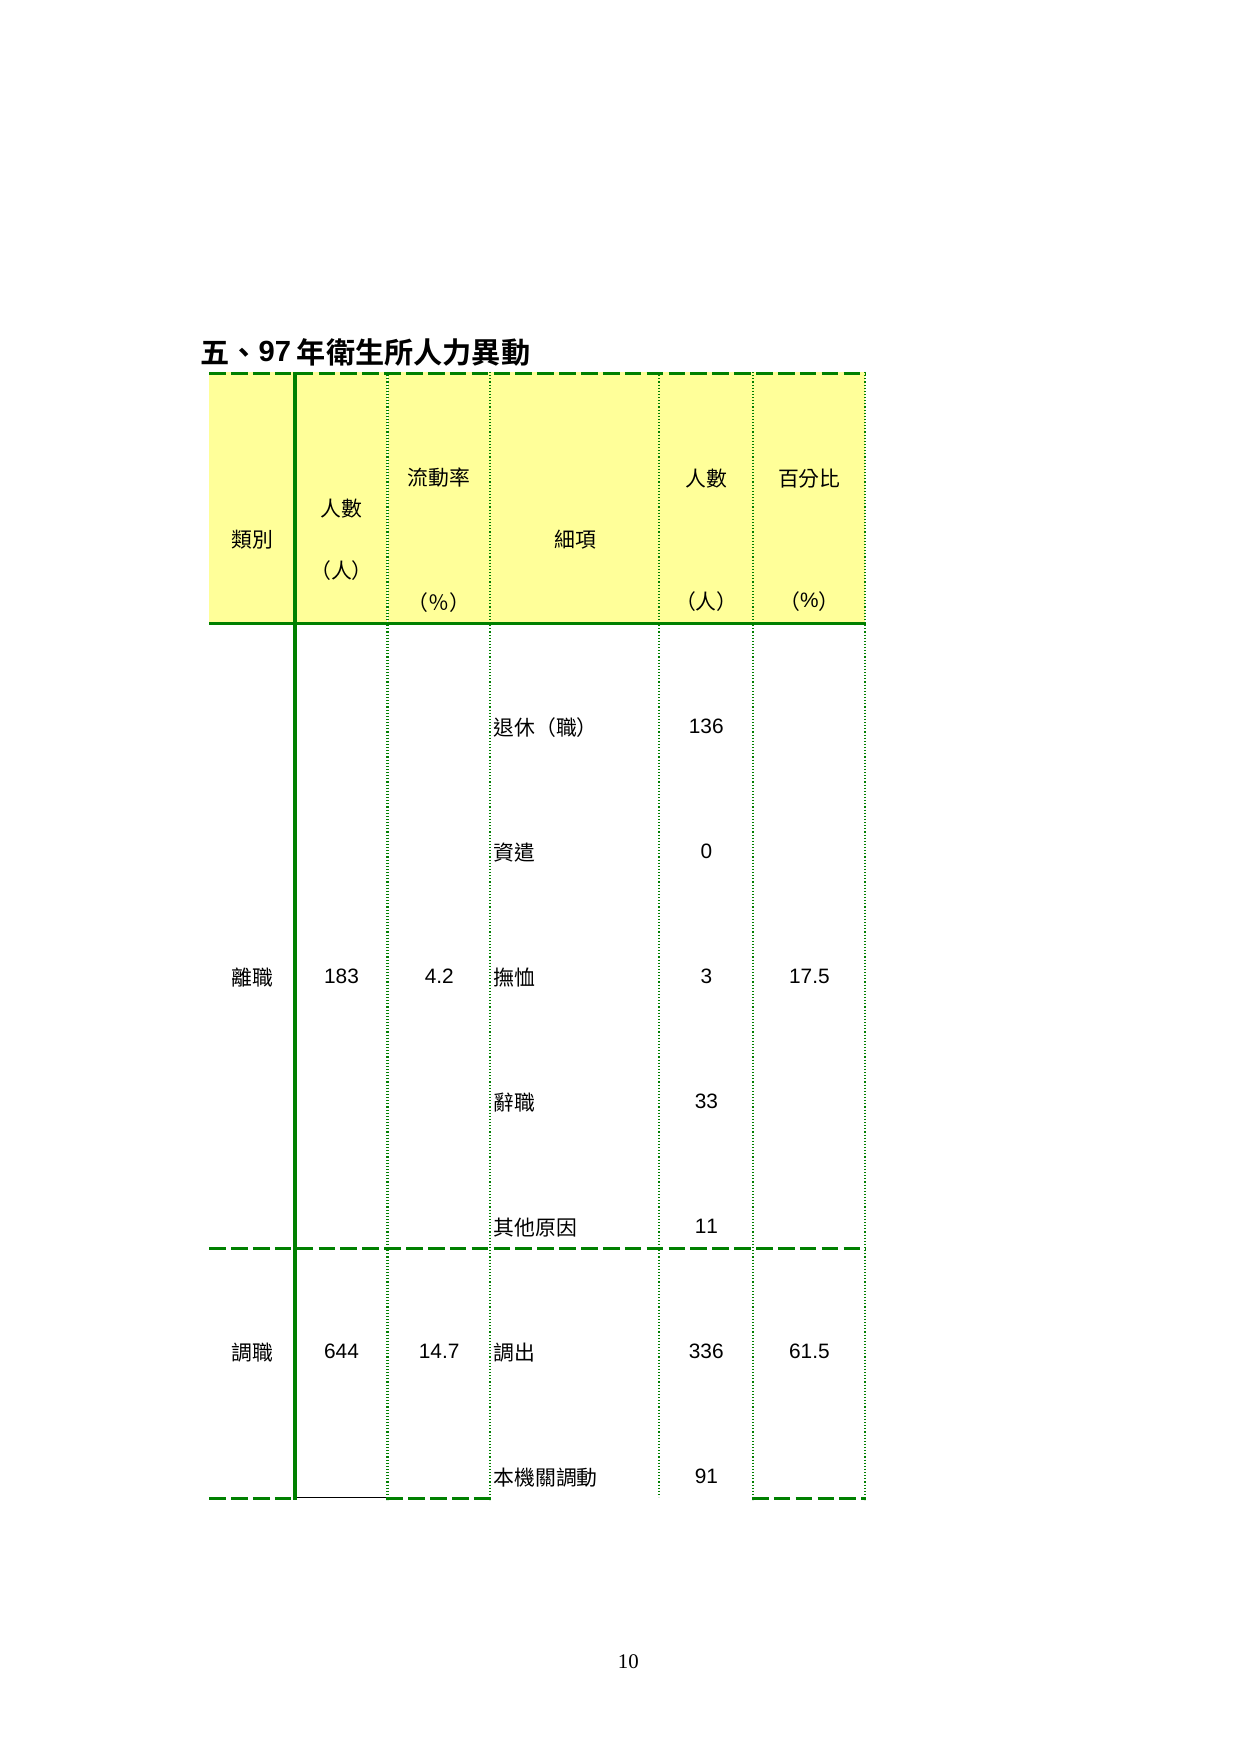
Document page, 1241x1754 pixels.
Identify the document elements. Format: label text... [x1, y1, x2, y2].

table_header 百分比 （%） [753, 372, 865, 622]
table_cell 33 [659, 997, 753, 1122]
table_header 細項 [490, 372, 659, 622]
table_cell 14.7 [388, 1247, 490, 1497]
table_cell 0 [659, 747, 753, 872]
table_cell 離職 [209, 625, 293, 1247]
table_cell 61.5 [753, 1247, 865, 1497]
table_cell 136 [659, 625, 753, 747]
table_cell 17.5 [753, 625, 865, 1247]
table_cell 其他原因 [490, 1122, 659, 1247]
table_cell 91 [659, 1372, 753, 1497]
table_cell 183 [297, 625, 387, 1247]
table_cell 本機關調動 [490, 1372, 659, 1497]
table_cell 11 [659, 1122, 753, 1247]
table_cell 336 [659, 1247, 753, 1372]
table_cell 調職 [209, 1247, 293, 1497]
table_header 類別 [209, 372, 293, 622]
table_cell 644 [297, 1247, 387, 1497]
table_cell 3 [659, 872, 753, 997]
table_cell 4.2 [388, 625, 490, 1247]
table_cell 撫恤 [490, 872, 659, 997]
table_cell 資遣 [490, 747, 659, 872]
table_header 人數 （人） [297, 372, 387, 622]
table_cell 調出 [490, 1247, 659, 1372]
table_cell 退休（職） [490, 625, 659, 747]
table_cell 辭職 [490, 997, 659, 1122]
text 五、97年衛生所人力異動 [200, 309, 1106, 372]
table_header 流動率 （％） [388, 372, 490, 622]
table_header 人數 （人） [659, 372, 753, 622]
